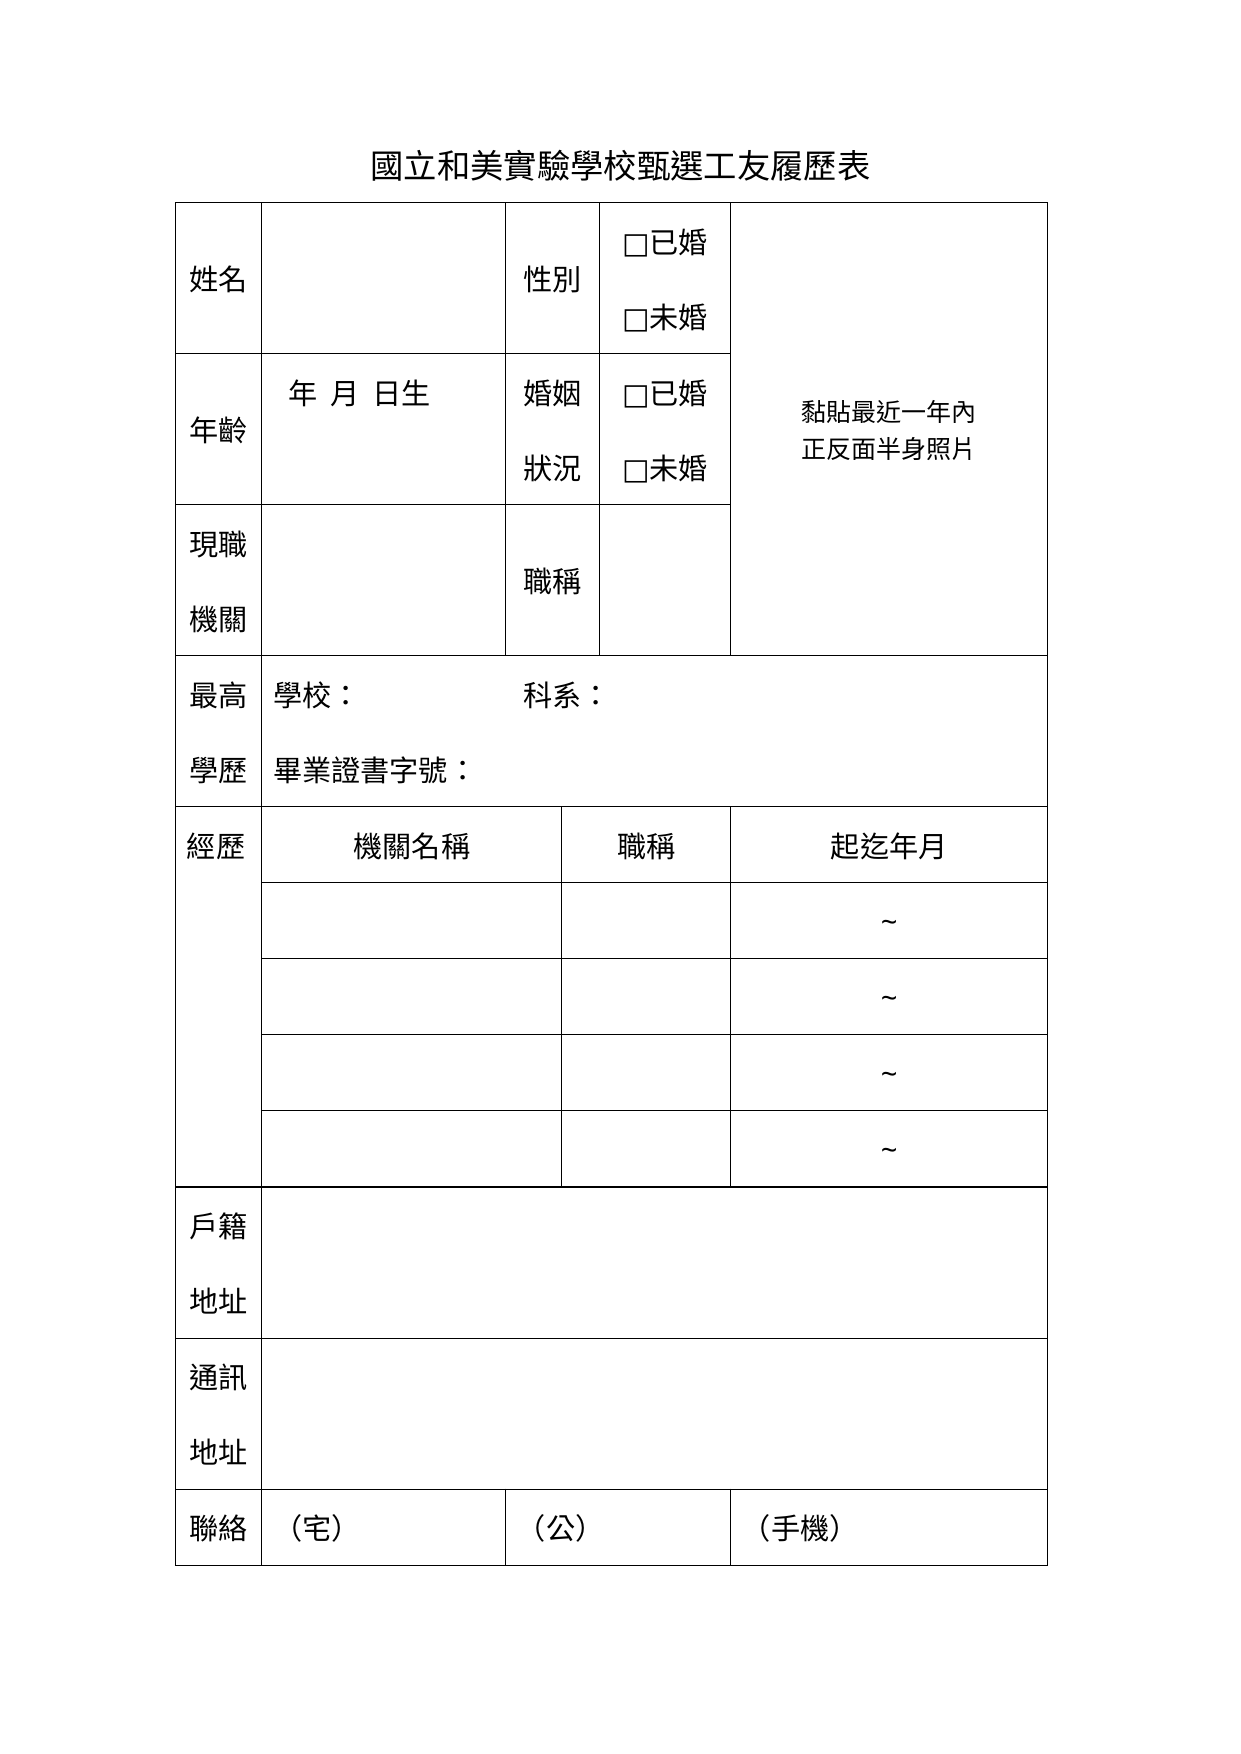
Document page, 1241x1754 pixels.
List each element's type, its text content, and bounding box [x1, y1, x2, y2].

table_cell [262, 1339, 1047, 1488]
table_cell [562, 883, 730, 958]
table_cell 婚姻 狀況 [506, 354, 599, 504]
table_cell 戶籍地址 [176, 1188, 261, 1337]
table_header 黏貼最近一年內 正反面半身照片 [731, 203, 1047, 655]
table_header [262, 203, 505, 353]
table_cell 年 月 日生 [262, 354, 505, 504]
table_header 性別 [506, 203, 599, 353]
table_cell 經歷 [176, 807, 261, 1186]
table_cell [562, 1111, 730, 1186]
table_cell [262, 959, 561, 1034]
table_cell [262, 1111, 561, 1186]
text 國立和美實驗學校甄選工友履歷表 [187, 127, 1053, 202]
table_cell [562, 1035, 730, 1110]
table_cell [262, 1035, 561, 1110]
table_cell 最高學歷 [176, 656, 261, 806]
table_cell [262, 1188, 1047, 1337]
table_cell [600, 505, 730, 655]
table_cell 起迄年月 [731, 807, 1047, 882]
table_cell 通訊地址 [176, 1339, 261, 1488]
table_cell [262, 505, 505, 655]
table_cell 年齡 [176, 354, 261, 504]
table_cell （手機） [731, 1490, 1047, 1564]
table_cell （宅） [262, 1490, 505, 1564]
table_cell ~ [731, 959, 1047, 1034]
table_header 姓名 [176, 203, 261, 353]
table_cell 聯絡 [176, 1490, 261, 1564]
table_cell 現職機關 [176, 505, 261, 655]
table_cell 職稱 [506, 505, 599, 655]
table_cell ~ [731, 1111, 1047, 1186]
table_cell [262, 883, 561, 958]
table_cell 職稱 [562, 807, 730, 882]
table_cell ~ [731, 883, 1047, 958]
table_cell [562, 959, 730, 1034]
table_header □已婚 □未婚 [600, 203, 730, 353]
table_cell 機關名稱 [262, 807, 561, 882]
table_cell 學校： 科系： 畢業證書字號： [262, 656, 1047, 806]
table_cell ~ [731, 1035, 1047, 1110]
table_cell □已婚 □未婚 [600, 354, 730, 504]
table_cell （公） [506, 1490, 730, 1564]
